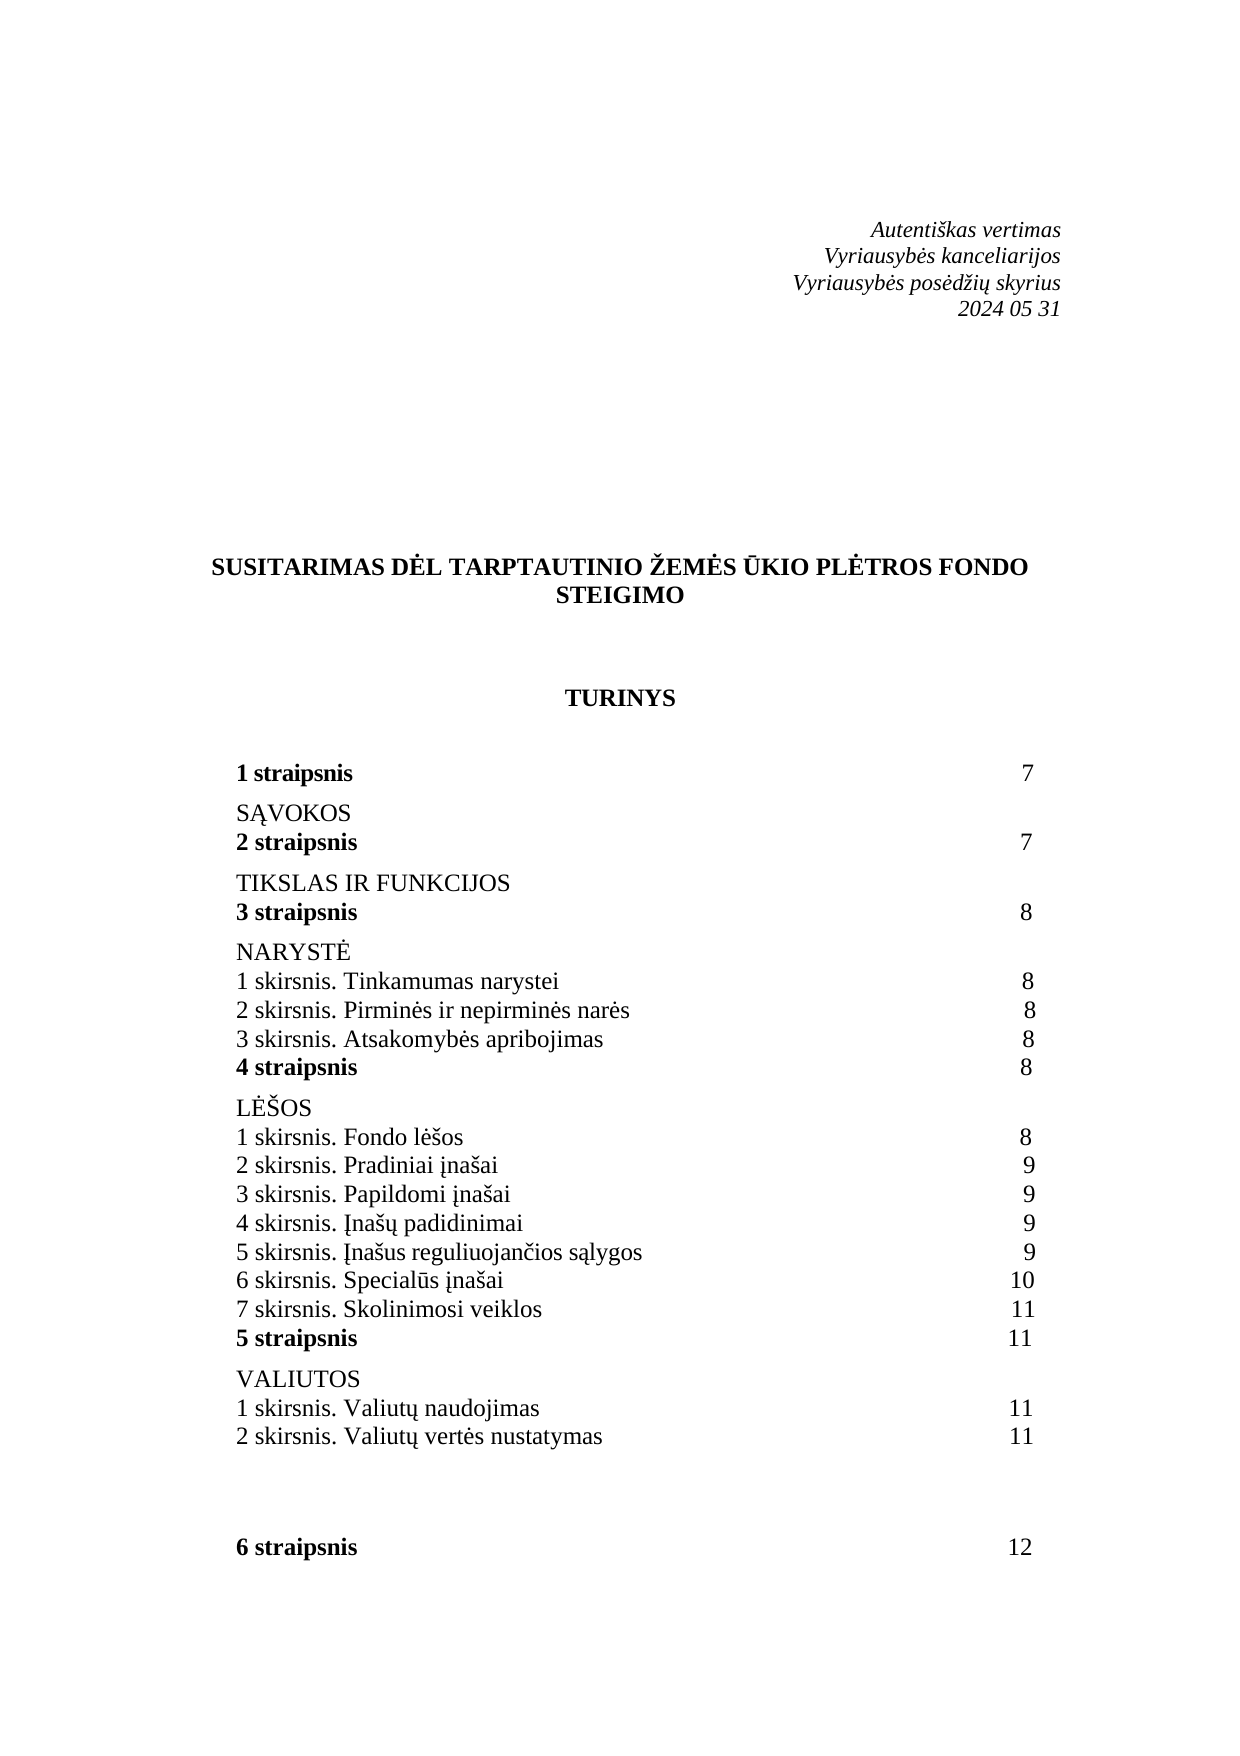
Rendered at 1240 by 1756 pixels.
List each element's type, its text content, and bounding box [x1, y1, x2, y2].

table_cell [1049, 966, 1115, 1052]
table_cell 2 straipsnis 7 TIKSLAS IR FUNKCIJOS [221, 827, 1048, 897]
table_cell [1049, 1122, 1115, 1323]
table_header [1049, 758, 1115, 827]
table_cell 3 straipsnis 8 NARYSTĖ [221, 897, 1048, 966]
table_cell [1049, 827, 1115, 897]
table_cell 1 skirsnis. Fondo lėšos 8 2 skirsnis. Pradiniai įnašai 9 3 skirsnis. Papildomi įnašai 9 4 skirsnis. Įnašų padidinimai 9 5 skirsnis. Įnašus reguliuojančios sąlygos 9 6 skirsnis. Specialūs įnašai 10 7 skirsnis. Skolinimosi veiklos 11 [221, 1122, 1048, 1323]
table_cell 1 skirsnis. Tinkamumas narystei 8 2 skirsnis. Pirminės ir nepirminės narės 8 3 skirsnis. Atsakomybės apribojimas 8 [221, 966, 1048, 1052]
table_cell [1049, 1053, 1115, 1122]
table_cell [1049, 1323, 1115, 1393]
table_cell [1049, 1393, 1115, 1450]
text Autentiškas vertimas [177, 216, 1063, 243]
text 2024 05 31 [177, 295, 1063, 322]
text Vyriausybės kanceliarijos [177, 243, 1063, 269]
table_cell 6 straipsnis 12 [221, 1450, 1048, 1572]
table_cell 4 straipsnis 8 LĖŠOS [221, 1053, 1048, 1122]
text SUSITARIMAS DĖL TARPTAUTINIO ŽEMĖS ŪKIO PLĖTROS FONDO STEIGIMO [177, 552, 1063, 609]
table_cell 1 skirsnis. Valiutų naudojimas 11 2 skirsnis. Valiutų vertės nustatymas 11 [221, 1393, 1048, 1450]
table_header 1 straipsnis 7 SĄVOKOS [221, 758, 1048, 827]
table_cell 5 straipsnis 11 VALIUTOS [221, 1323, 1048, 1393]
text TURINYS [177, 683, 1063, 712]
table_cell [1049, 897, 1115, 966]
text Vyriausybės posėdžių skyrius [177, 269, 1063, 295]
table_cell [1049, 1450, 1115, 1572]
